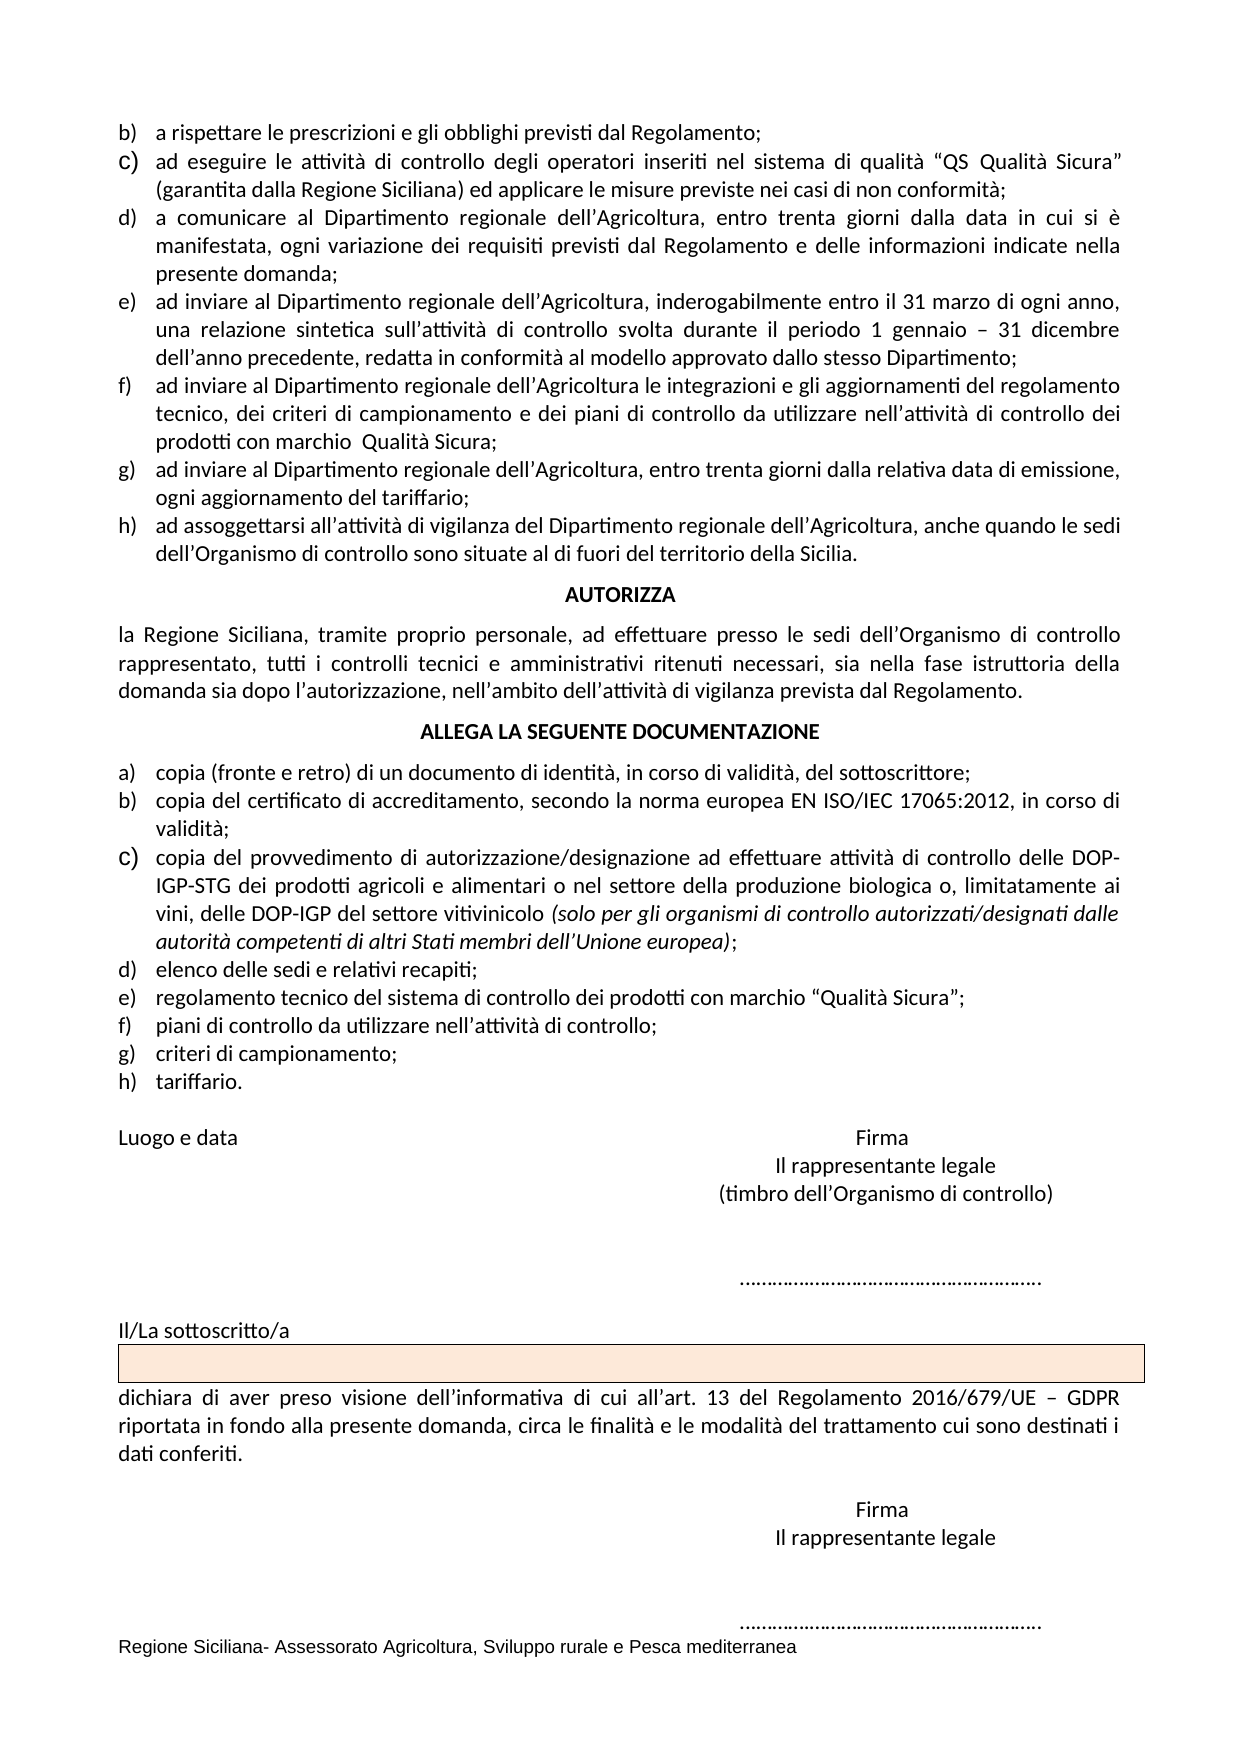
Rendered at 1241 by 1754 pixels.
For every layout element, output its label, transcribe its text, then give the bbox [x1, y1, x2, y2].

list copia (fronte e retro) di un documento di identità, in corso di validità, del sottoscrittore; [118, 758, 1122, 786]
list regolamento tecnico del sistema di controllo dei prodotti con marchio “Qualità Sicura”; [118, 983, 1122, 1011]
list a rispettare le prescrizioni e gli obblighi previsti dal Regolamento; [118, 118, 1122, 146]
text AUTORIZZA [118, 580, 1122, 608]
text ...……….…………………………………….. [118, 1607, 1122, 1635]
list ad eseguire le attività di controllo degli operatori inseriti nel sistema di qualità “QS Qualità Sicura” (garantita dalla Regione Siciliana) ed applicare le misure previste nei casi di non conformità; [118, 146, 1122, 203]
text Il rappresentante legale [118, 1523, 1122, 1551]
list piani di controllo da utilizzare nell’attività di controllo; [118, 1011, 1122, 1039]
text Luogo e data Firma [118, 1123, 1122, 1151]
list tariffario. [118, 1067, 1122, 1095]
text la Regione Siciliana, tramite proprio personale, ad effettuare presso le sedi dell’Organismo di controllo rappresentato, tutti i controlli tecnici e amministrativi ritenuti necessari, sia nella fase istruttoria della domanda sia dopo l’autorizzazione, nell’ambito dell’attività di vigilanza prevista dal Regolamento. [118, 621, 1122, 705]
list ad inviare al Dipartimento regionale dell’Agricoltura le integrazioni e gli aggiornamenti del regolamento tecnico, dei criteri di campionamento e dei piani di controllo da utilizzare nell’attività di controllo dei prodotti con marchio Qualità Sicura; [118, 371, 1122, 456]
text dichiara di aver preso visione dell’informativa di cui all’art. 13 del Regolamento 2016/679/UE – GDPR riportata in fondo alla presente domanda, circa le finalità e le modalità del trattamento cui sono destinati i dati conferiti. [118, 1383, 1122, 1467]
list criteri di campionamento; [118, 1039, 1122, 1067]
text ...……….…………………………………….. [708, 1263, 1122, 1291]
list copia del certificato di accreditamento, secondo la norma europea EN ISO/IEC 17065:2012, in corso di validità; [118, 786, 1122, 842]
text (timbro dell’Organismo di controllo) [118, 1179, 1122, 1207]
text Il rappresentante legale [118, 1151, 1122, 1179]
list a comunicare al Dipartimento regionale dell’Agricoltura, entro trenta giorni dalla data in cui si è manifestata, ogni variazione dei requisiti previsti dal Regolamento e delle informazioni indicate nella presente domanda; [118, 203, 1122, 287]
list ad inviare al Dipartimento regionale dell’Agricoltura, inderogabilmente entro il 31 marzo di ogni anno, una relazione sintetica sull’attività di controllo svolta durante il periodo 1 gennaio – 31 dicembre dell’anno precedente, redatta in conformità al modello approvato dallo stesso Dipartimento; [118, 287, 1122, 371]
text ALLEGA LA SEGUENTE DOCUMENTAZIONE [118, 717, 1122, 745]
list copia del provvedimento di autorizzazione/designazione ad effettuare attività di controllo delle DOP-IGP-STG dei prodotti agricoli e alimentari o nel settore della produzione biologica o, limitatamente ai vini, delle DOP-IGP del settore vitivinicolo (solo per gli organismi di controllo autorizzati/designati dalle autorità competenti di altri Stati membri dell’Unione europea); [118, 842, 1122, 955]
list ad inviare al Dipartimento regionale dell’Agricoltura, entro trenta giorni dalla relativa data di emissione, ogni aggiornamento del tariffario; [118, 456, 1122, 512]
text Il/La sottoscritto/a [118, 1316, 1122, 1344]
list ad assoggettarsi all’attività di vigilanza del Dipartimento regionale dell’Agricoltura, anche quando le sedi dell’Organismo di controllo sono situate al di fuori del territorio della Sicilia. [118, 512, 1122, 568]
text Firma [118, 1495, 1122, 1523]
list elenco delle sedi e relativi recapiti; [118, 955, 1122, 983]
table_header [119, 1345, 1144, 1382]
